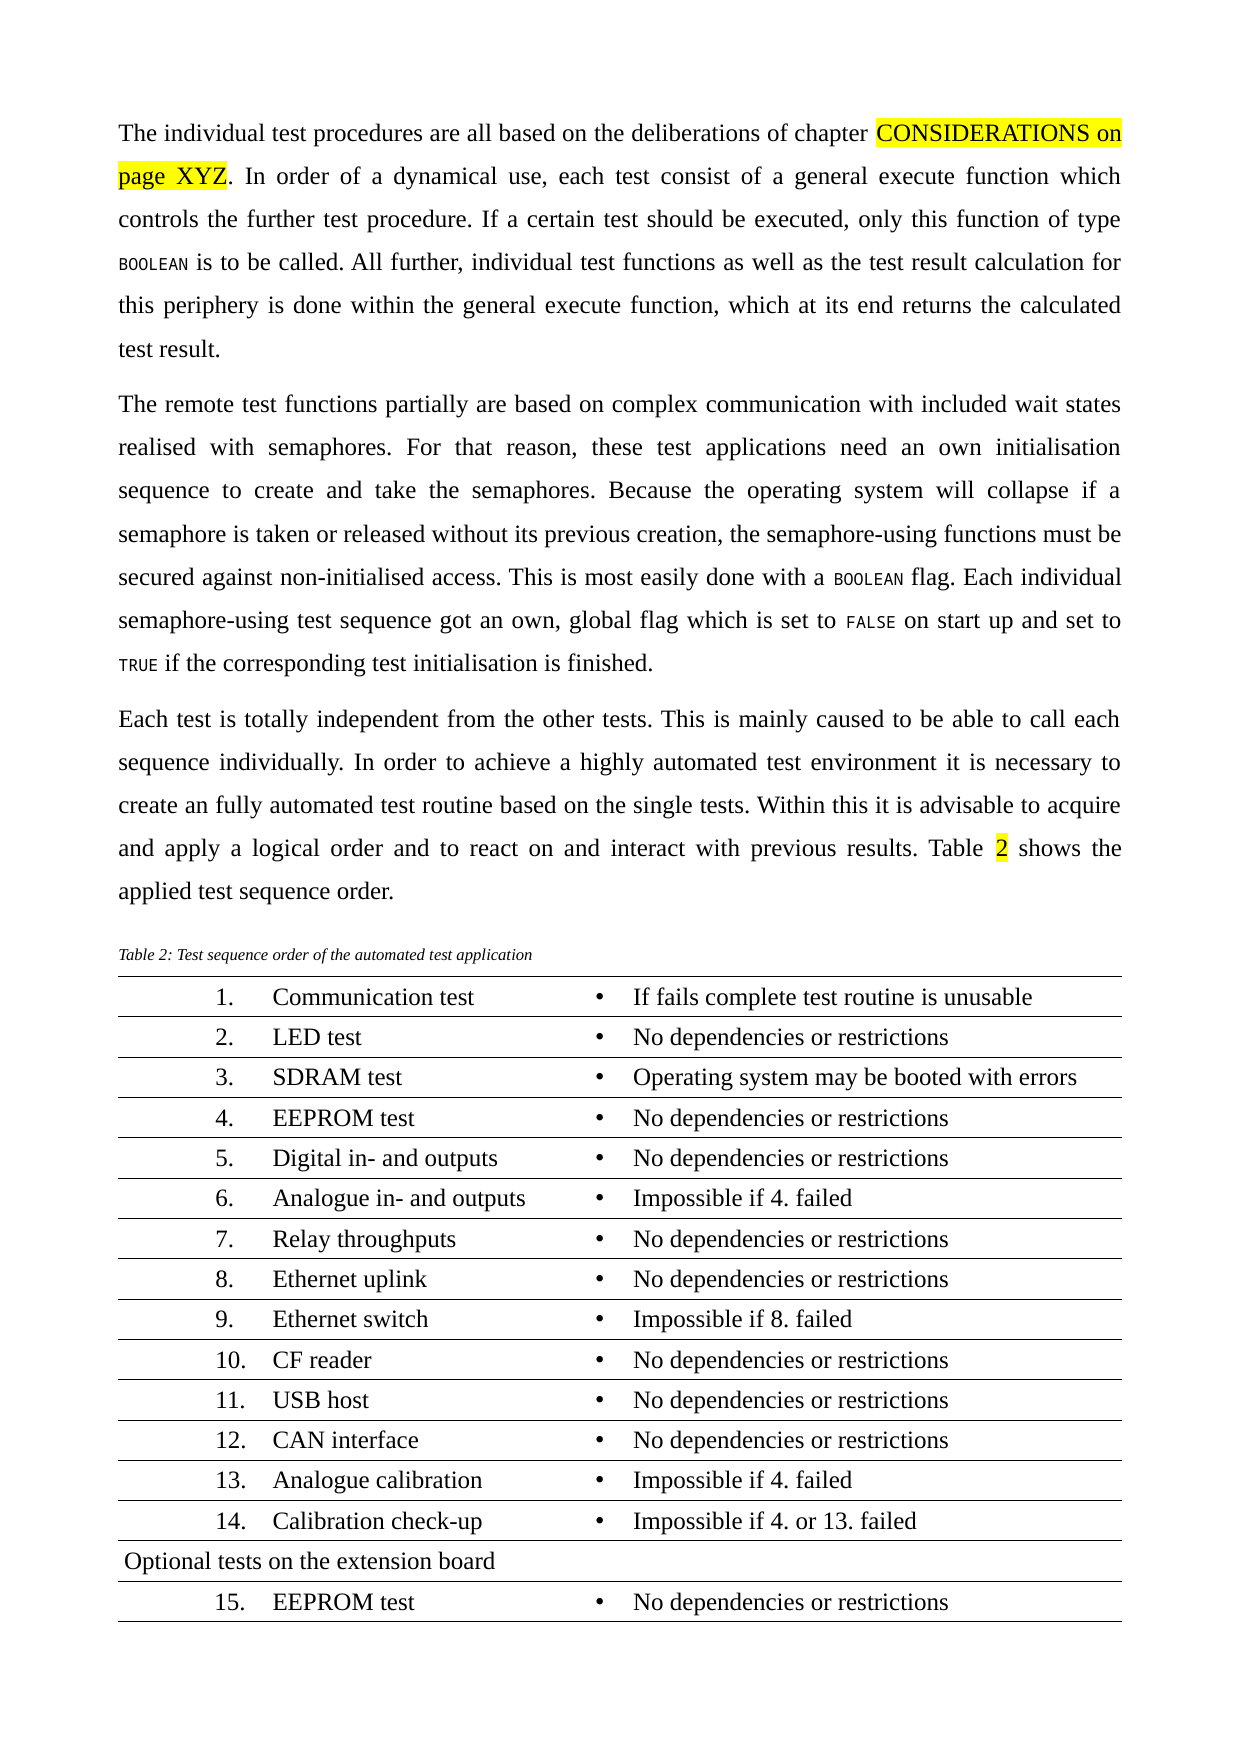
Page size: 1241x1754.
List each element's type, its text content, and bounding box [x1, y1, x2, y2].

table_header Communication test [118, 977, 552, 1016]
table_cell No dependencies or restrictions [552, 1582, 1122, 1621]
table_cell Impossible if 4. failed [552, 1461, 1122, 1500]
table_cell Optional tests on the extension board [118, 1541, 552, 1581]
table_cell LED test [118, 1017, 552, 1057]
table_cell EEPROM test [118, 1098, 552, 1137]
table_cell EEPROM test [118, 1582, 552, 1621]
table_cell No dependencies or restrictions [552, 1017, 1122, 1057]
table_cell SDRAM test [118, 1058, 552, 1097]
table_cell Impossible if 4. failed [552, 1179, 1122, 1218]
table_cell No dependencies or restrictions [552, 1421, 1122, 1460]
table_cell Digital in- and outputs [118, 1138, 552, 1178]
table_cell Calibration check-up [118, 1501, 552, 1540]
table_cell CAN interface [118, 1421, 552, 1460]
text Table 2: Test sequence order of the automated test application [118, 944, 1122, 963]
table_cell Analogue calibration [118, 1461, 552, 1500]
table_cell No dependencies or restrictions [552, 1259, 1122, 1298]
table_header If fails complete test routine is unusable [552, 977, 1122, 1016]
table_cell No dependencies or restrictions [552, 1380, 1122, 1419]
text The individual test procedures are all based on the deliberations of chapter CONSIDERATIONS on page XYZ. In order of a dynamical use, each test consist of a general execute function which controls the further test procedure. If a certain test should be executed, only this function of type BOOLEAN is to be called. All further, individual test functions as well as the test result calculation for this periphery is done within the general execute function, which at its end returns the calculated test result. [118, 118, 1122, 362]
table_cell No dependencies or restrictions [552, 1138, 1122, 1178]
table_cell USB host [118, 1380, 552, 1419]
table_cell No dependencies or restrictions [552, 1219, 1122, 1258]
table_cell [552, 1541, 1122, 1581]
table_cell Ethernet uplink [118, 1259, 552, 1298]
table_cell Impossible if 8. failed [552, 1300, 1122, 1339]
text Each test is totally independent from the other tests. This is mainly caused to be able to call each sequence individually. In order to achieve a highly automated test environment it is necessary to create an fully automated test routine based on the single tests. Within this it is advisable to acquire and apply a logical order and to react on and interact with previous results. Table 2 shows the applied test sequence order. [118, 704, 1122, 905]
table_cell CF reader [118, 1340, 552, 1379]
table_cell Relay throughputs [118, 1219, 552, 1258]
table_cell Impossible if 4. or 13. failed [552, 1501, 1122, 1540]
table_cell No dependencies or restrictions [552, 1098, 1122, 1137]
text The remote test functions partially are based on complex communication with included wait states realised with semaphores. For that reason, these test applications need an own initialisation sequence to create and take the semaphores. Because the operating system will collapse if a semaphore is taken or released without its previous creation, the semaphore-using functions must be secured against non-initialised access. This is most easily done with a BOOLEAN flag. Each individual semaphore-using test sequence got an own, global flag which is set to FALSE on start up and set to TRUE if the corresponding test initialisation is finished. [118, 389, 1122, 677]
table_cell Operating system may be booted with errors [552, 1058, 1122, 1097]
table_cell No dependencies or restrictions [552, 1340, 1122, 1379]
table_cell Ethernet switch [118, 1300, 552, 1339]
table_cell Analogue in- and outputs [118, 1179, 552, 1218]
